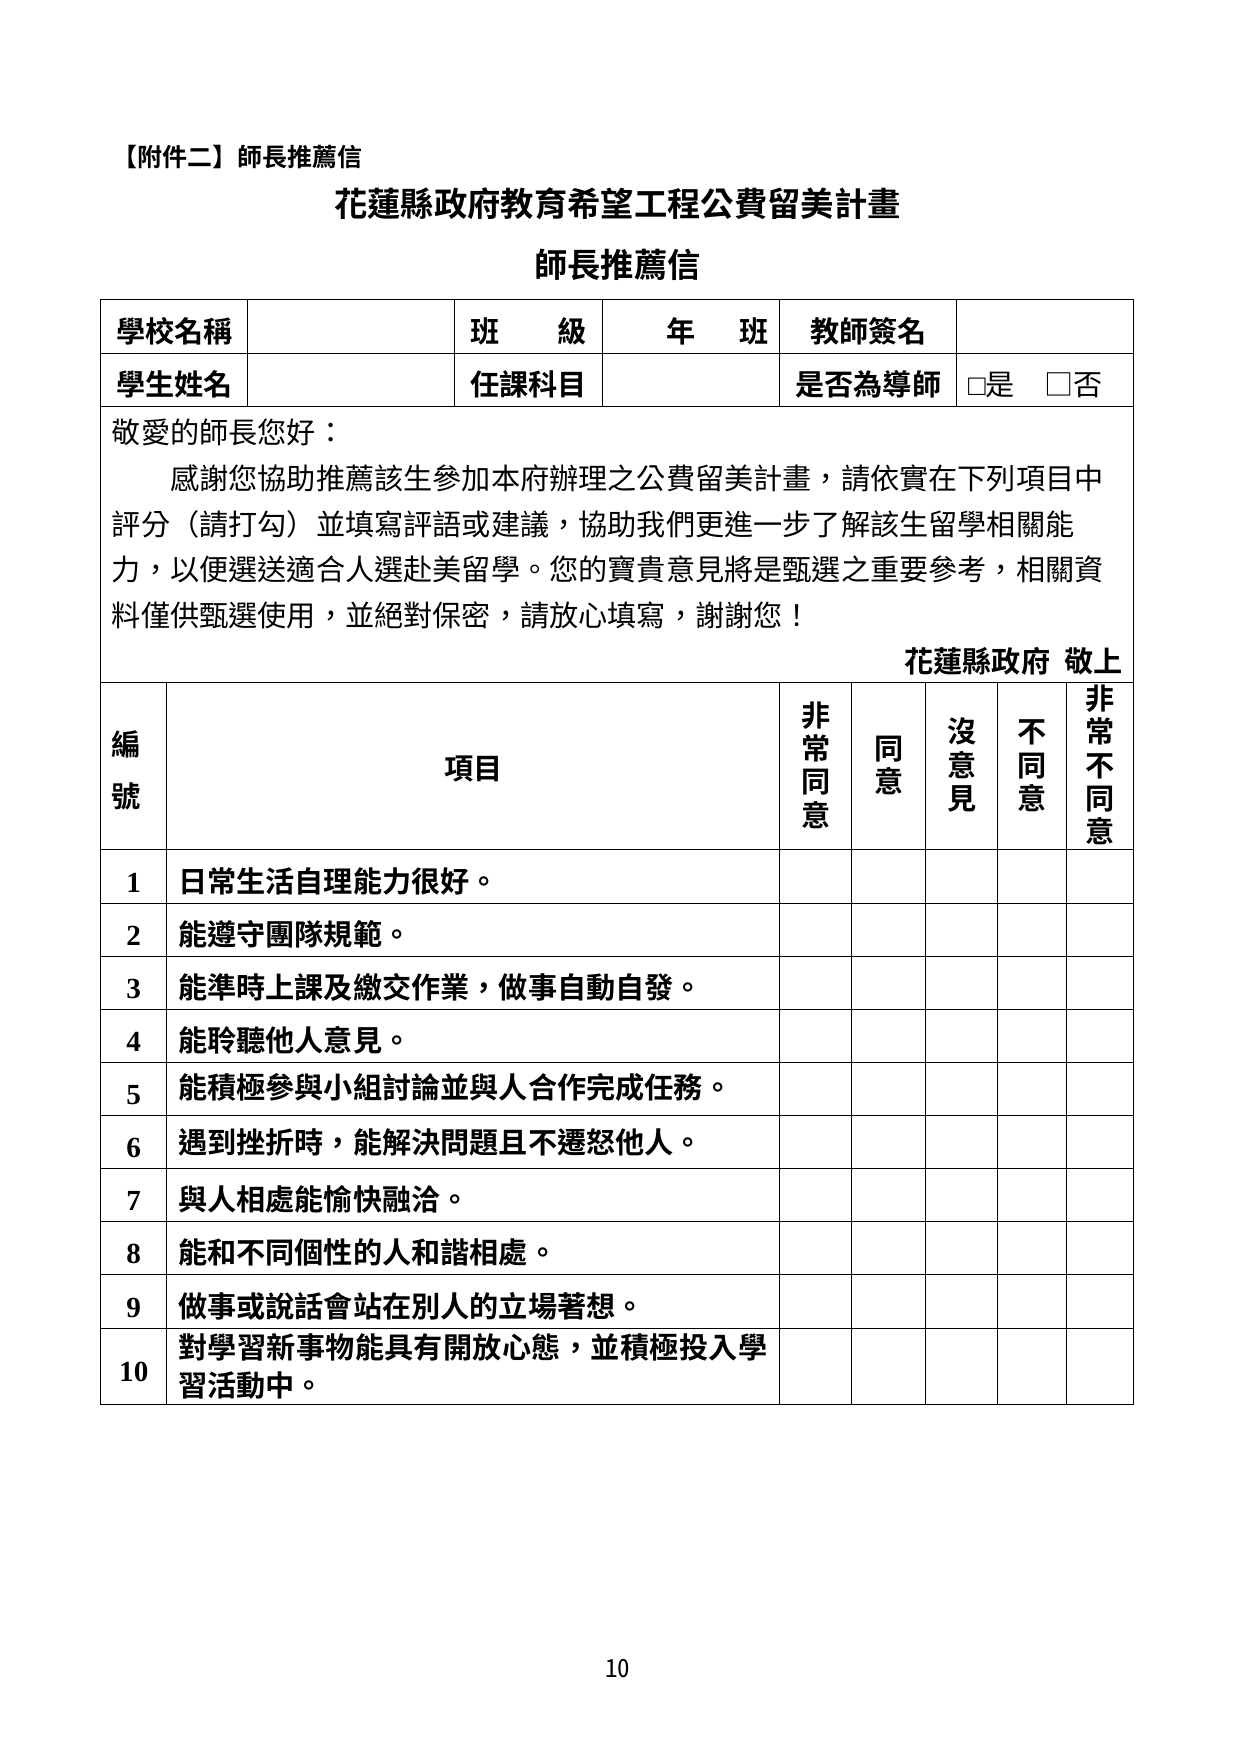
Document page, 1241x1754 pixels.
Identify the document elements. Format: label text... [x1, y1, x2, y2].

table_cell 非常同意 [780, 683, 851, 849]
table_cell 項目 [167, 683, 779, 849]
table_cell [780, 1222, 851, 1274]
table_cell 與人相處能愉快融洽。 [167, 1169, 779, 1221]
table_cell [998, 1063, 1066, 1115]
table_cell 對學習新事物能具有開放心態，並積極投入學習活動中。 [167, 1329, 779, 1403]
table_cell [926, 1116, 997, 1168]
table_header 年 班 [603, 300, 779, 352]
table_cell [780, 957, 851, 1009]
table_cell [603, 354, 779, 406]
table_header [248, 300, 454, 352]
table_cell 7 [101, 1169, 166, 1221]
text 師長推薦信 [112, 239, 1122, 287]
table_cell [926, 957, 997, 1009]
table_cell [926, 904, 997, 956]
table_cell 6 [101, 1116, 166, 1168]
table_cell 4 [101, 1010, 166, 1062]
table_cell [926, 1063, 997, 1115]
table_cell [852, 1329, 925, 1403]
text 【附件二】師長推薦信 [112, 126, 1122, 176]
table_cell [852, 957, 925, 1009]
table_cell [780, 1169, 851, 1221]
table_cell [926, 1169, 997, 1221]
table_cell □是 □否 [957, 354, 1133, 406]
table_cell 能遵守團隊規範。 [167, 904, 779, 956]
table_cell [998, 904, 1066, 956]
table_header [957, 300, 1133, 352]
table_cell [926, 850, 997, 902]
table_cell [852, 1010, 925, 1062]
table_cell [852, 1275, 925, 1327]
table_cell [852, 1169, 925, 1221]
table_cell [998, 1010, 1066, 1062]
table_cell [926, 1010, 997, 1062]
table_cell 能聆聽他人意見。 [167, 1010, 779, 1062]
table_cell [780, 1116, 851, 1168]
text 花蓮縣政府教育希望工程公費留美計畫 [112, 176, 1122, 226]
table_cell [1067, 1116, 1133, 1168]
table_cell [1067, 1063, 1133, 1115]
table_cell 做事或說話會站在別人的立場著想。 [167, 1275, 779, 1327]
table_cell [852, 1116, 925, 1168]
table_cell [998, 957, 1066, 1009]
table_cell [926, 1222, 997, 1274]
table_cell [998, 850, 1066, 902]
table_cell 5 [101, 1063, 166, 1115]
table_cell [926, 1275, 997, 1327]
table_cell [1067, 957, 1133, 1009]
table_cell [1067, 850, 1133, 902]
table_cell [780, 904, 851, 956]
table_cell [780, 1329, 851, 1403]
table_cell [852, 1222, 925, 1274]
table_cell 同意 [852, 683, 925, 849]
table_cell [998, 1116, 1066, 1168]
table_cell 日常生活自理能力很好。 [167, 850, 779, 902]
table_cell [780, 850, 851, 902]
table_cell [852, 1063, 925, 1115]
table_cell [998, 1222, 1066, 1274]
table_cell [1067, 1329, 1133, 1403]
table_cell [998, 1329, 1066, 1403]
table_cell 敬愛的師長您好： 感謝您協助推薦該生參加本府辦理之公費留美計畫，請依實在下列項目中評分（請打勾）並填寫評語或建議，協助我們更進一步了解該生留學相關能力，以便選送適合人選赴美留學。您的寶貴意見將是甄選之重要參考，相關資料僅供甄選使用，並絕對保密，請放心填寫，謝謝您！ 花蓮縣政府 敬上 [101, 407, 1133, 682]
table_cell [1067, 1275, 1133, 1327]
table_cell [852, 904, 925, 956]
table_cell 不同意 [998, 683, 1066, 849]
table_cell 沒意見 [926, 683, 997, 849]
table_cell [1067, 904, 1133, 956]
table_cell [1067, 1222, 1133, 1274]
table_cell 9 [101, 1275, 166, 1327]
table_header 教師簽名 [780, 300, 956, 352]
table_cell 非常不同意 [1067, 683, 1133, 849]
table_cell 能積極參與小組討論並與人合作完成任務。 [167, 1063, 779, 1115]
table_cell 能和不同個性的人和諧相處。 [167, 1222, 779, 1274]
table_cell 是否為導師 [780, 354, 956, 406]
table_cell 2 [101, 904, 166, 956]
table_cell [852, 850, 925, 902]
table_cell 8 [101, 1222, 166, 1274]
table_cell 遇到挫折時，能解決問題且不遷怒他人。 [167, 1116, 779, 1168]
table_cell [1067, 1010, 1133, 1062]
table_cell [998, 1275, 1066, 1327]
table_cell [998, 1169, 1066, 1221]
table_cell [1067, 1169, 1133, 1221]
table_cell [780, 1010, 851, 1062]
table_cell 編號 [101, 683, 166, 849]
table_cell 能準時上課及繳交作業，做事自動自發。 [167, 957, 779, 1009]
table_header 學校名稱 [101, 300, 247, 352]
table_cell [780, 1063, 851, 1115]
table_cell [926, 1329, 997, 1403]
table_header 班 級 [455, 300, 602, 352]
table_cell 10 [101, 1329, 166, 1403]
table_cell 任課科目 [455, 354, 602, 406]
table_cell 3 [101, 957, 166, 1009]
table_cell 1 [101, 850, 166, 902]
table_cell 學生姓名 [101, 354, 247, 406]
table_cell [780, 1275, 851, 1327]
table_cell [248, 354, 454, 406]
